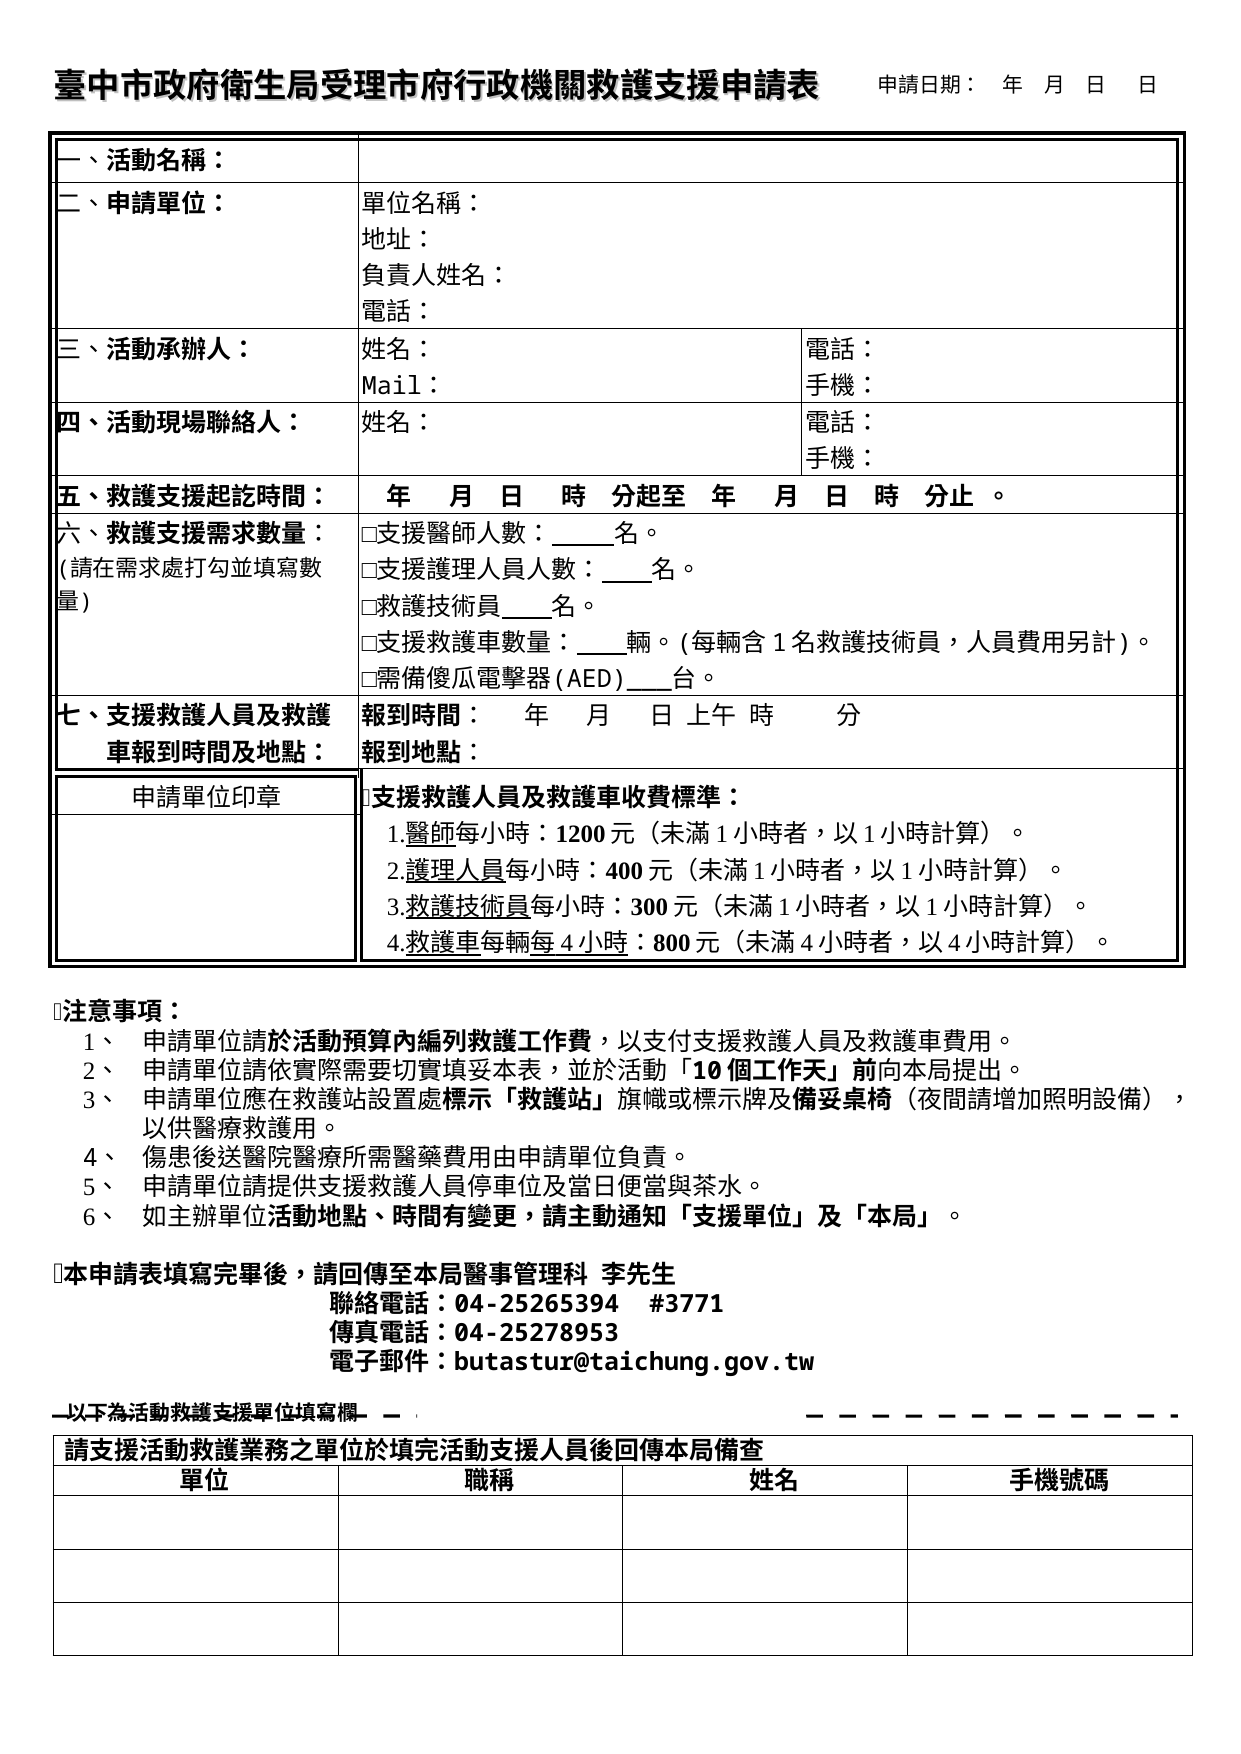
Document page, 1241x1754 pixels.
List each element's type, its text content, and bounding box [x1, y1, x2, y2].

table_cell [54, 1550, 338, 1602]
table_header 請支援活動救護業務之單位於填完活動支援人員後回傳本局備查 [54, 1436, 1192, 1465]
table_header [359, 141, 1176, 182]
table_cell [58, 815, 354, 959]
table_cell 單位 [54, 1466, 338, 1495]
text 傳真電話：04-25278953 [53, 1318, 1216, 1347]
table_cell 單位名稱： 地址： 負責人姓名： 電話： [359, 183, 1176, 328]
table_cell 電話： 手機： [802, 329, 1176, 402]
list 傷患後送醫院醫療所需醫藥費用由申請單位負責。 [83, 1143, 1187, 1172]
table_cell 手機號碼 [908, 1466, 1192, 1495]
table_cell 年 月 日 時 分起至 年 月 日 時 分止 。 [359, 476, 1176, 512]
table_cell [623, 1603, 907, 1655]
table_cell 六、救護支援需求數量： (請在需求處打勾並填寫數量) [58, 514, 358, 695]
table_cell [908, 1496, 1192, 1548]
table_cell [908, 1550, 1192, 1602]
list 申請單位請依實際需要切實填妥本表，並於活動「10個工作天」前向本局提出。 [83, 1056, 1187, 1085]
table_cell 四、活動現場聯絡人： [58, 403, 358, 475]
table_cell □支援醫師人數： 名。 □支援護理人員人數： 名。 □救護技術員 名。 □支援救護車數量： 輛。(每輛含1名救護技術員，人員費用另計)。 □需備傻瓜電擊器(AED)___台。 [359, 514, 1176, 695]
table_cell 申請單位印章 [53, 768, 359, 814]
table_cell 電話： 手機： [802, 403, 1176, 475]
table_cell [908, 1603, 1192, 1655]
table_cell [339, 1603, 622, 1655]
table_header 一、活動名稱： [53, 135, 358, 182]
text 臺中市政府衛生局受理市府行政機關救護支援申請表 [53, 59, 1187, 107]
table_cell 支援救護人員及救護車收費標準： 1.醫師每小時：1200元（未滿1小時者，以1小時計算）。 2.護理人員每小時：400元（未滿1小時者，以1小時計算）。 3.救護技術員每小時：300元（未滿1小時者，以1小時計算）。 4.救護車每輛每4小時：800元（未滿4小時者，以4小時計算）。 [363, 769, 1176, 959]
list 申請單位請提供支援救護人員停車位及當日便當與茶水。 [83, 1172, 1187, 1202]
table_cell 五、救護支援起訖時間： [58, 476, 358, 512]
list 申請單位應在救護站設置處標示「救護站」旗幟或標示牌及備妥桌椅（夜間請增加照明設備），以供醫療救護用。 [83, 1085, 1187, 1143]
text 本申請表填寫完畢後，請回傳至本局醫事管理科 李先生 [53, 1260, 1216, 1289]
text 聯絡電話：04-25265394 #3771 [53, 1289, 1216, 1318]
list 申請單位請於活動預算內編列救護工作費，以支付支援救護人員及救護車費用。 [83, 1027, 1187, 1056]
table_cell 姓名： [359, 403, 801, 475]
table_cell [623, 1496, 907, 1548]
table_cell 職稱 [339, 1466, 622, 1495]
list 如主辦單位活動地點、時間有變更，請主動通知「支援單位」及「本局」。 [83, 1202, 1216, 1231]
table_header [359, 135, 1181, 182]
table_cell [339, 1550, 622, 1602]
table_cell [54, 1496, 338, 1548]
table_cell [339, 1496, 622, 1548]
table_cell 報到時間： 年 月 日 上午 時 分 報到地點： [359, 696, 1176, 768]
table_cell 姓名 [623, 1466, 907, 1495]
table_cell [54, 1603, 338, 1655]
table_cell [623, 1550, 907, 1602]
text 注意事項： [53, 997, 1187, 1027]
table_cell 姓名： Mail： [359, 329, 801, 402]
table_cell 三、活動承辦人： [58, 329, 358, 402]
table_cell 二、申請單位： [58, 183, 358, 328]
text 電子郵件：butastur@taichung.gov.tw [53, 1347, 1216, 1377]
table_cell 七、支援救護人員及救護車報到時間及地點： [58, 696, 358, 768]
